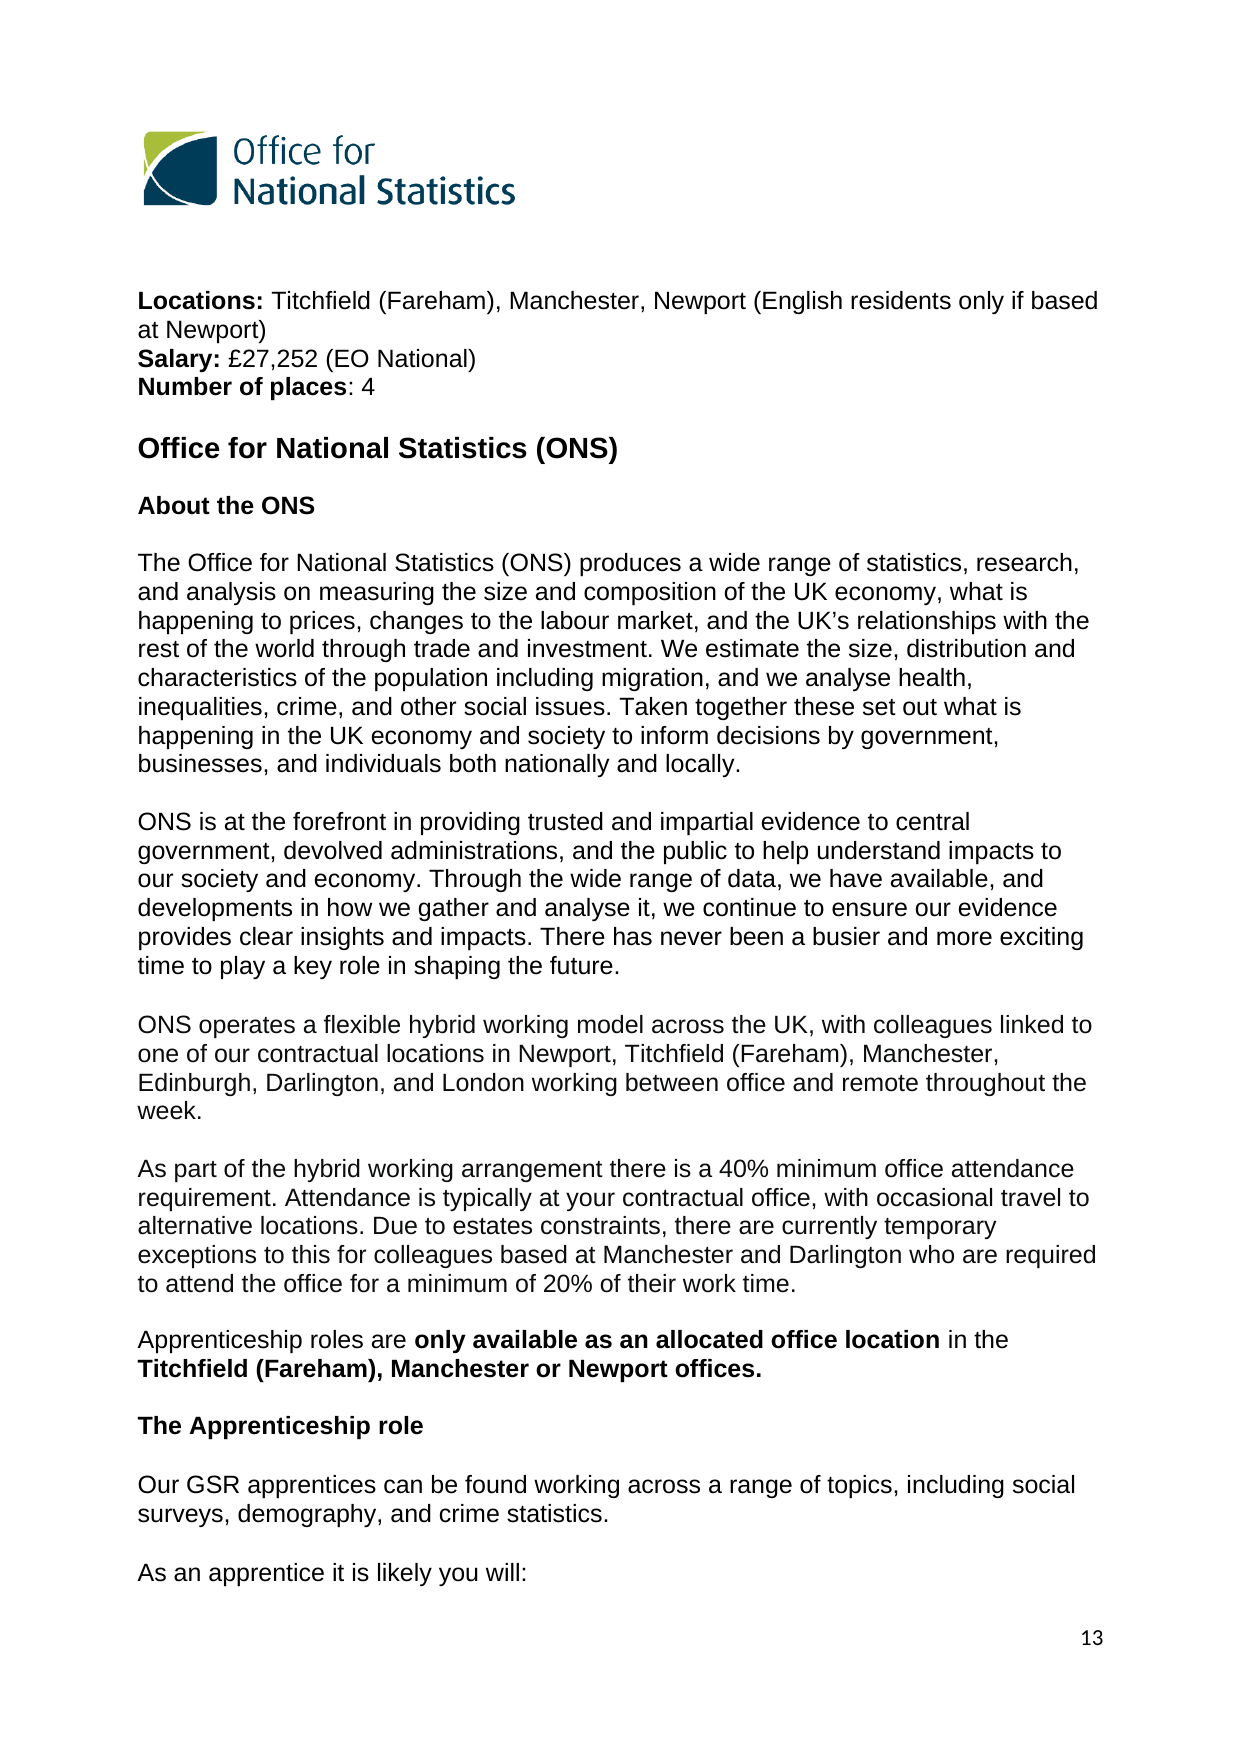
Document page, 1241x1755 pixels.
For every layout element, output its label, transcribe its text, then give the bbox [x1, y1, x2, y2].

text The Apprenticeship role [137, 1411, 1103, 1440]
text Salary: £27,252 (EO National) [137, 343, 1103, 372]
text Apprenticeship roles are only available as an allocated office location in the Titchfield (Fareham), Manchester or Newport offices. [137, 1326, 1103, 1383]
text Our GSR apprentices can be found working across a range of topics, including social surveys, demography, and crime statistics. [137, 1470, 1103, 1528]
subtitle Office for National Statistics (ONS) [137, 431, 1103, 464]
text Number of places: 4 [137, 372, 1103, 401]
text ONS is at the forefront in providing trusted and impartial evidence to central government, devolved administrations, and the public to help understand impacts to our society and economy. Through the wide range of data, we have available, and developments in how we gather and analyse it, we continue to ensure our evidence provides clear insights and impacts. There has never been a busier and more exciting time to play a key role in shaping the future. [137, 807, 1103, 979]
text The Office for National Statistics (ONS) produces a wide range of statistics, research, and analysis on measuring the size and composition of the UK economy, what is happening to prices, changes to the labour market, and the UK’s relationships with the rest of the world through trade and investment. We estimate the size, distribution and characteristics of the population including migration, and we analyse health, inequalities, crime, and other social issues. Taken together these set out what is happening in the UK economy and society to inform decisions by government, businesses, and individuals both nationally and locally. [137, 548, 1103, 778]
text About the ONS [137, 491, 1060, 519]
text As part of the hybrid working arrangement there is a 40% minimum office attendance requirement. Attendance is typically at your contractual office, with occasional travel to alternative locations. Due to estates constraints, there are currently temporary exceptions to this for colleagues based at Manchester and Darlington who are required to attend the office for a minimum of 20% of their work time. [137, 1154, 1103, 1297]
text As an apprentice it is likely you will: [137, 1558, 1103, 1587]
text Locations: Titchfield (Fareham), Manchester, Newport (English residents only if based at Newport) [137, 286, 1103, 343]
text ONS operates a flexible hybrid working model across the UK, with colleagues linked to one of our contractual locations in Newport, Titchfield (Fareham), Manchester, Edinburgh, Darlington, and London working between office and remote throughout the week. [137, 1010, 1103, 1125]
